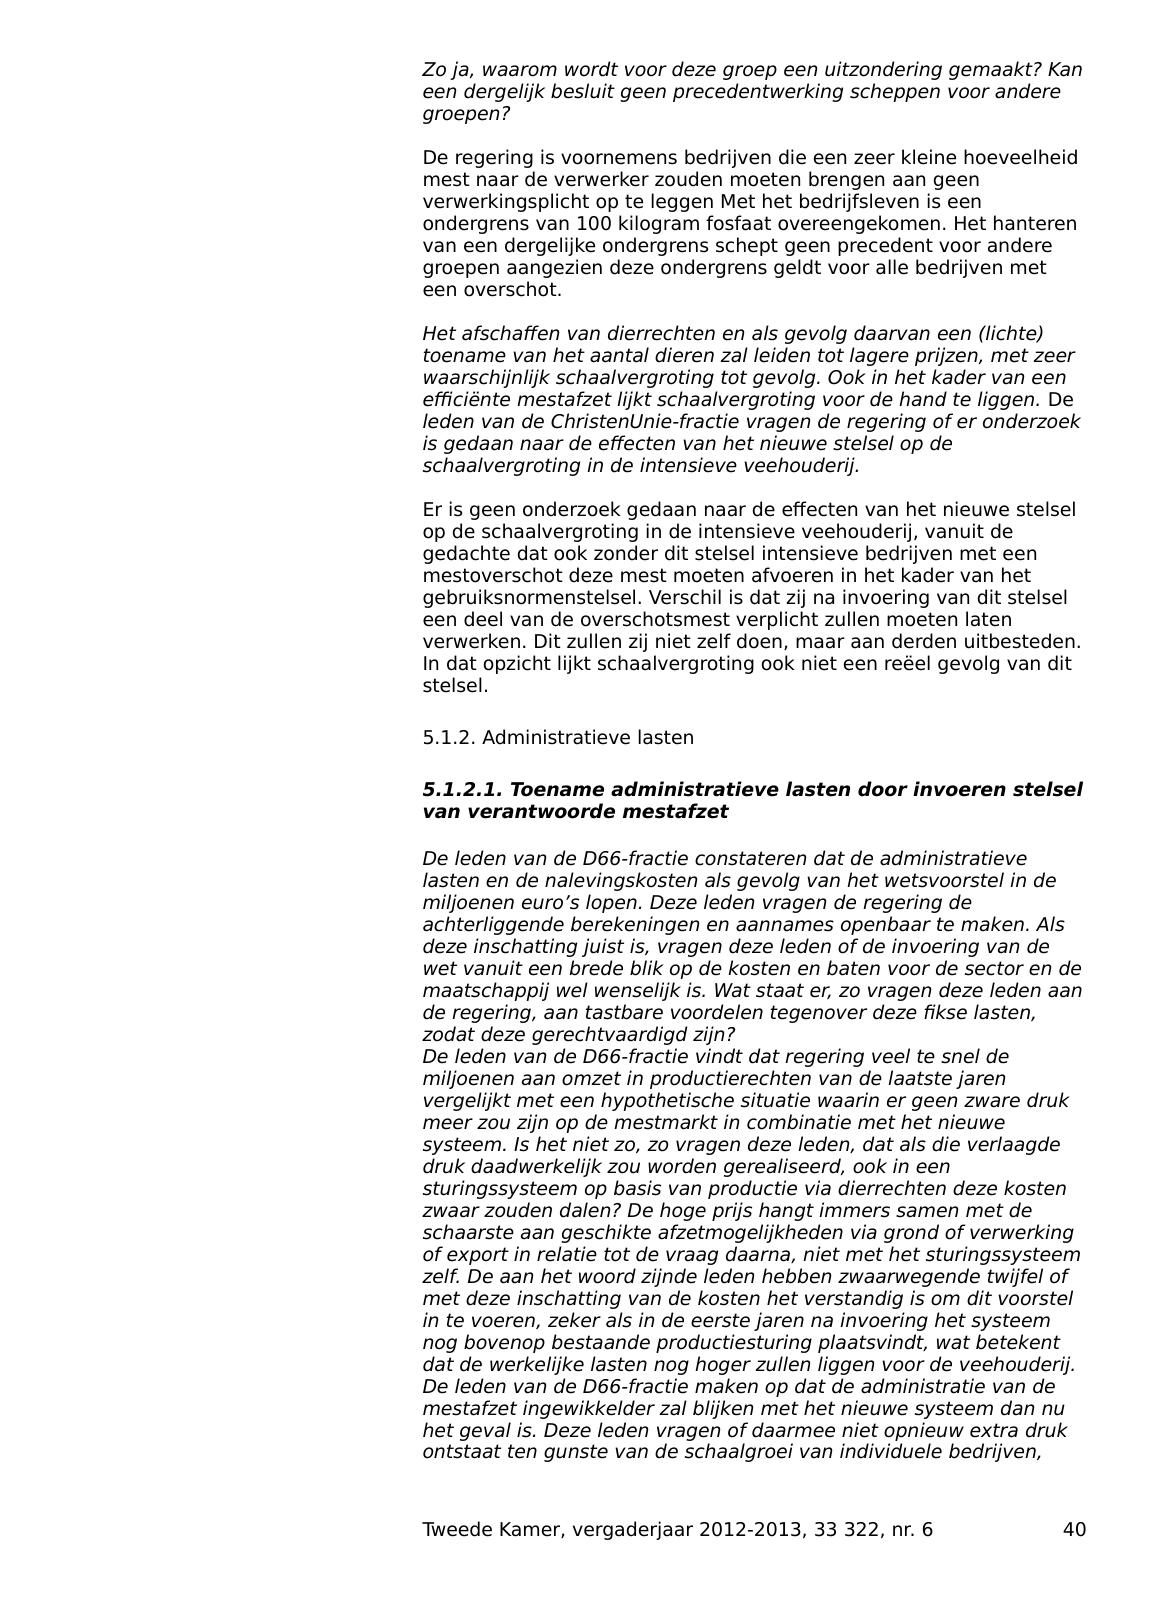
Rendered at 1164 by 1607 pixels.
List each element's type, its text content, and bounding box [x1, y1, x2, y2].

subtitle 5.1.2. Administratieve lasten [422, 727, 1087, 749]
text De leden van de D66-fractie constateren dat de administratieve lasten en de nalevingskosten als gevolg van het wetsvoorstel in de miljoenen euro’s lopen. Deze leden vragen de regering de achterliggende berekeningen en aannames openbaar te maken. Als deze inschatting juist is, vragen deze leden of de invoering van de wet vanuit een brede blik op de kosten en baten voor de sector en de maatschappij wel wenselijk is. Wat staat er, zo vragen deze leden aan de regering, aan tastbare voordelen tegenover deze fikse lasten, zodat deze gerechtvaardigd zijn? [422, 848, 1087, 1046]
text De regering is voornemens bedrijven die een zeer kleine hoeveelheid mest naar de verwerker zouden moeten brengen aan geen verwerkingsplicht op te leggen Met het bedrijfsleven is een ondergrens van 100 kilogram fosfaat overeengekomen. Het hanteren van een dergelijke ondergrens schept geen precedent voor andere groepen aangezien deze ondergrens geldt voor alle bedrijven met een overschot. [422, 147, 1087, 301]
text Er is geen onderzoek gedaan naar de effecten van het nieuwe stelsel op de schaalvergroting in de intensieve veehouderij, vanuit de gedachte dat ook zonder dit stelsel intensieve bedrijven met een mestoverschot deze mest moeten afvoeren in het kader van het gebruiksnormenstelsel. Verschil is dat zij na invoering van dit stelsel een deel van de overschotsmest verplicht zullen moeten laten verwerken. Dit zullen zij niet zelf doen, maar aan derden uitbesteden. In dat opzicht lijkt schaalvergroting ook niet een reëel gevolg van dit stelsel. [422, 499, 1087, 697]
text Zo ja, waarom wordt voor deze groep een uitzondering gemaakt? Kan een dergelijk besluit geen precedentwerking scheppen voor andere groepen? [422, 59, 1087, 125]
text De leden van de D66-fractie maken op dat de administratie van de mestafzet ingewikkelder zal blijken met het nieuwe systeem dan nu het geval is. Deze leden vragen of daarmee niet opnieuw extra druk ontstaat ten gunste van de schaalgroei van individuele bedrijven, [422, 1376, 1087, 1463]
text Het afschaffen van dierrechten en als gevolg daarvan een (lichte) toename van het aantal dieren zal leiden tot lagere prijzen, met zeer waarschijnlijk schaalvergroting tot gevolg. Ook in het kader van een efficiënte mestafzet lijkt schaalvergroting voor de hand te liggen. De leden van de ChristenUnie-fractie vragen de regering of er onderzoek is gedaan naar de effecten van het nieuwe stelsel op de schaalvergroting in de intensieve veehouderij. [422, 323, 1087, 477]
text De leden van de D66-fractie vindt dat regering veel te snel de miljoenen aan omzet in productierechten van de laatste jaren vergelijkt met een hypothetische situatie waarin er geen zware druk meer zou zijn op de mestmarkt in combinatie met het nieuwe systeem. Is het niet zo, zo vragen deze leden, dat als die verlaagde druk daadwerkelijk zou worden gerealiseerd, ook in een sturingssysteem op basis van productie via dierrechten deze kosten zwaar zouden dalen? De hoge prijs hangt immers samen met de schaarste aan geschikte afzetmogelijkheden via grond of verwerking of export in relatie tot de vraag daarna, niet met het sturingssysteem zelf. De aan het woord zijnde leden hebben zwaarwegende twijfel of met deze inschatting van de kosten het verstandig is om dit voorstel in te voeren, zeker als in de eerste jaren na invoering het systeem nog bovenop bestaande productiesturing plaatsvindt, wat betekent dat de werkelijke lasten nog hoger zullen liggen voor de veehouderij. [422, 1046, 1087, 1376]
subtitle 5.1.2.1. Toename administratieve lasten door invoeren stelsel van verantwoorde mestafzet [422, 779, 1087, 823]
